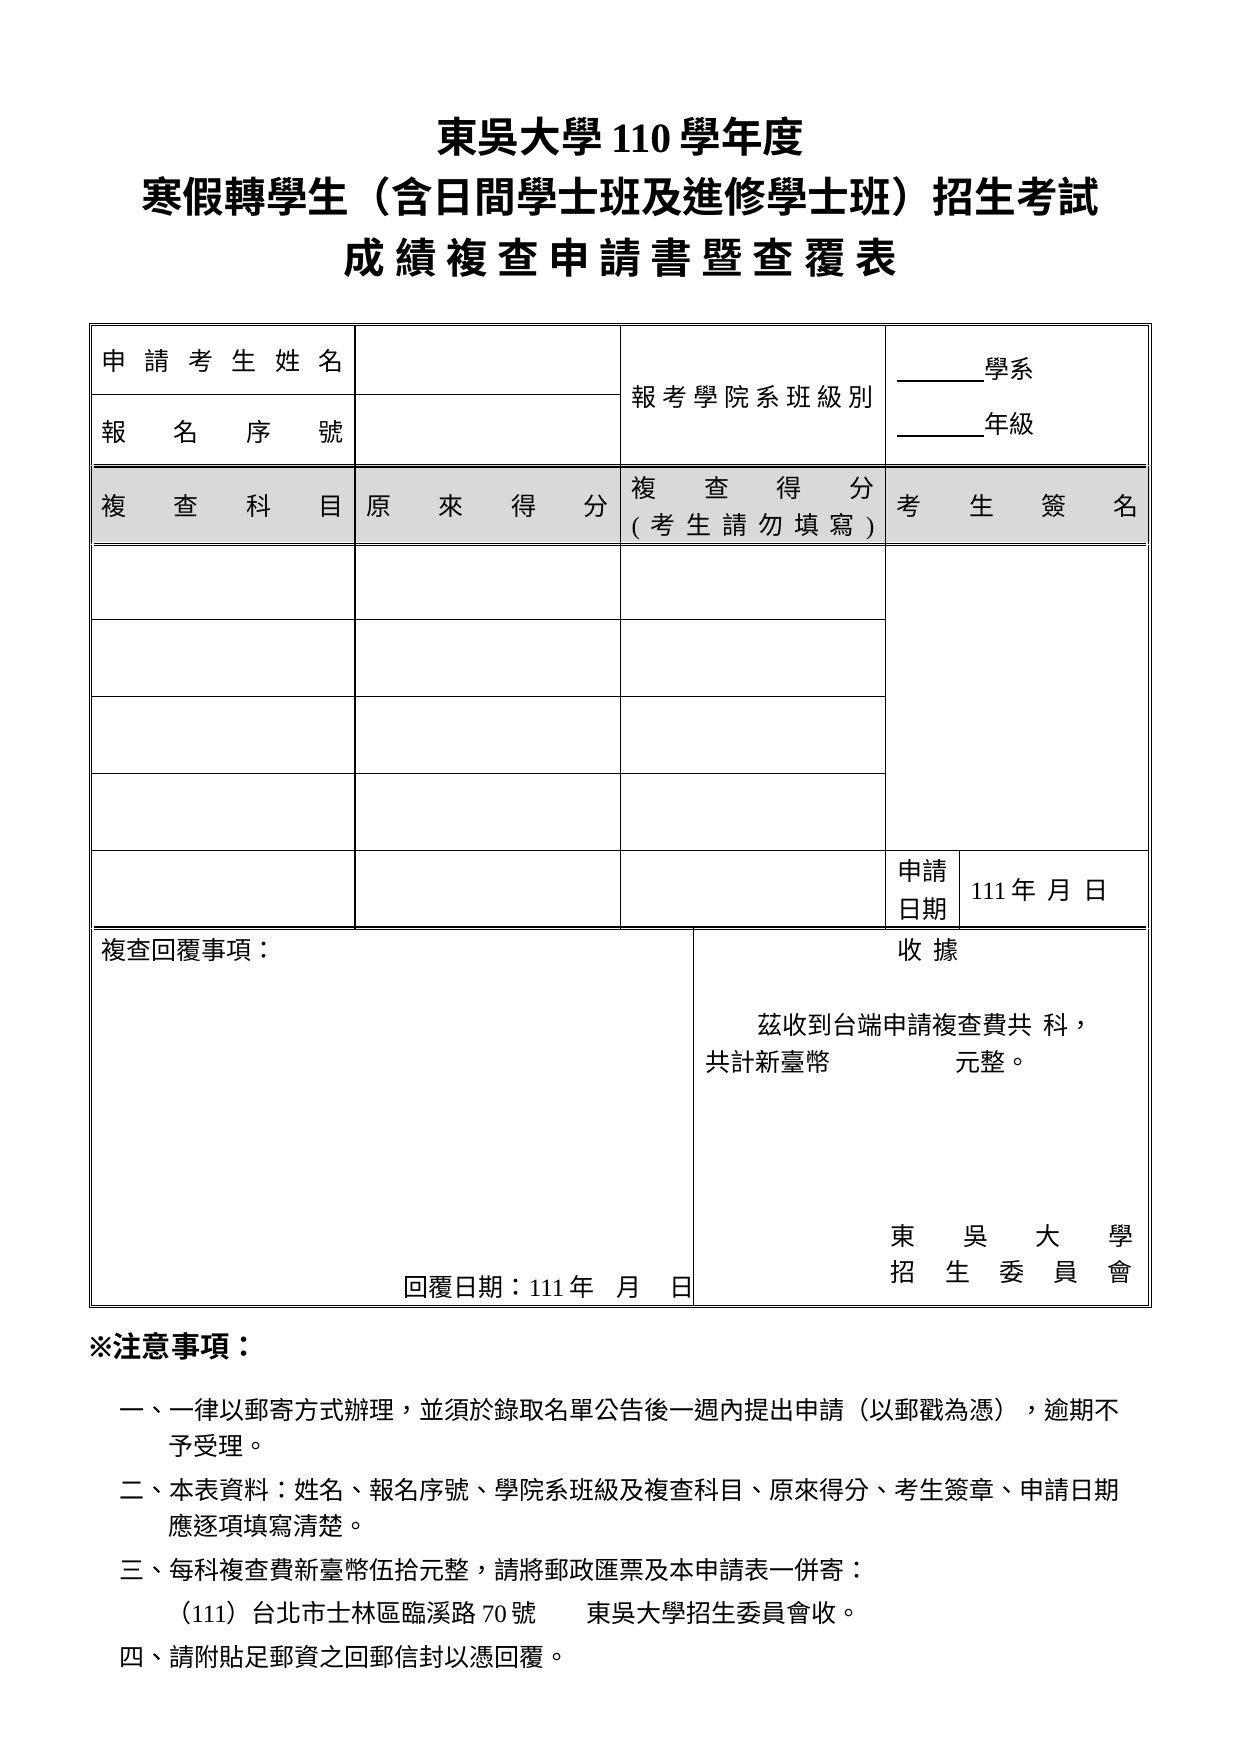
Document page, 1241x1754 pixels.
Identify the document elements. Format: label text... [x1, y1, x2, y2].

text 成 績 複 查 申 請 書 暨 查 覆 表 [89, 225, 1152, 285]
table_cell [356, 774, 620, 849]
table_cell 申請日期 [886, 851, 959, 926]
table_cell [356, 395, 620, 464]
table_cell [92, 697, 354, 773]
table_cell 複查科目 [90, 464, 354, 542]
text 四、請附貼足郵資之回郵信封以憑回覆。 [119, 1638, 1137, 1674]
table_cell [92, 851, 354, 926]
table_cell 複查回覆事項： 回覆日期：111年 月 日 [92, 926, 693, 1304]
text 三、每科複查費新臺幣伍拾元整，請將郵政匯票及本申請表一併寄： [119, 1550, 1137, 1586]
table_cell [356, 697, 620, 773]
text ※注意事項： [89, 1308, 1152, 1383]
text 東吳大學110學年度 [89, 104, 1152, 164]
table_header 東吳大學 [879, 1216, 1133, 1253]
table_cell [621, 546, 885, 619]
table_cell 考生簽名 [886, 464, 1150, 542]
text 寒假轉學生（含日間學士班及進修學士班）招生考試 [89, 164, 1152, 225]
text 二、本表資料：姓名、報名序號、學院系班級及複查科目、原來得分、考生簽章、申請日期應逐項填寫清楚。 [119, 1470, 1137, 1543]
table_cell [92, 543, 354, 619]
table_header 報考學院系班級別 [621, 326, 885, 464]
table_cell 111年 月 日 [960, 851, 1148, 926]
table_cell [356, 620, 620, 696]
table_cell 招 生 委 員 會 [879, 1253, 1133, 1289]
table_cell [356, 546, 620, 619]
table_cell [92, 774, 354, 849]
text 一、一律以郵寄方式辦理，並須於錄取名單公告後一週內提出申請（以郵戳為憑），逾期不予受理。 [119, 1390, 1137, 1463]
table_cell [621, 697, 885, 773]
table_cell [356, 851, 620, 926]
table_cell [886, 543, 1148, 849]
table_header 學系 年級 [886, 326, 1148, 464]
table_cell 收 據 茲收到台端申請複查費共 科， 共計新臺幣 元整。 [694, 926, 1148, 1304]
table_cell [621, 851, 885, 926]
table_cell [92, 620, 354, 696]
table_cell 複查得分 (考生請勿填寫) [621, 468, 885, 542]
table_header [356, 326, 620, 393]
table_cell [621, 774, 885, 849]
text （111）台北市士林區臨溪路70號 東吳大學招生委員會收。 [166, 1594, 1137, 1630]
table_cell 報名序號 [92, 395, 354, 464]
table_cell 原來得分 [356, 468, 620, 542]
table_header 申請考生姓名 [92, 326, 354, 393]
table_cell [621, 620, 885, 696]
